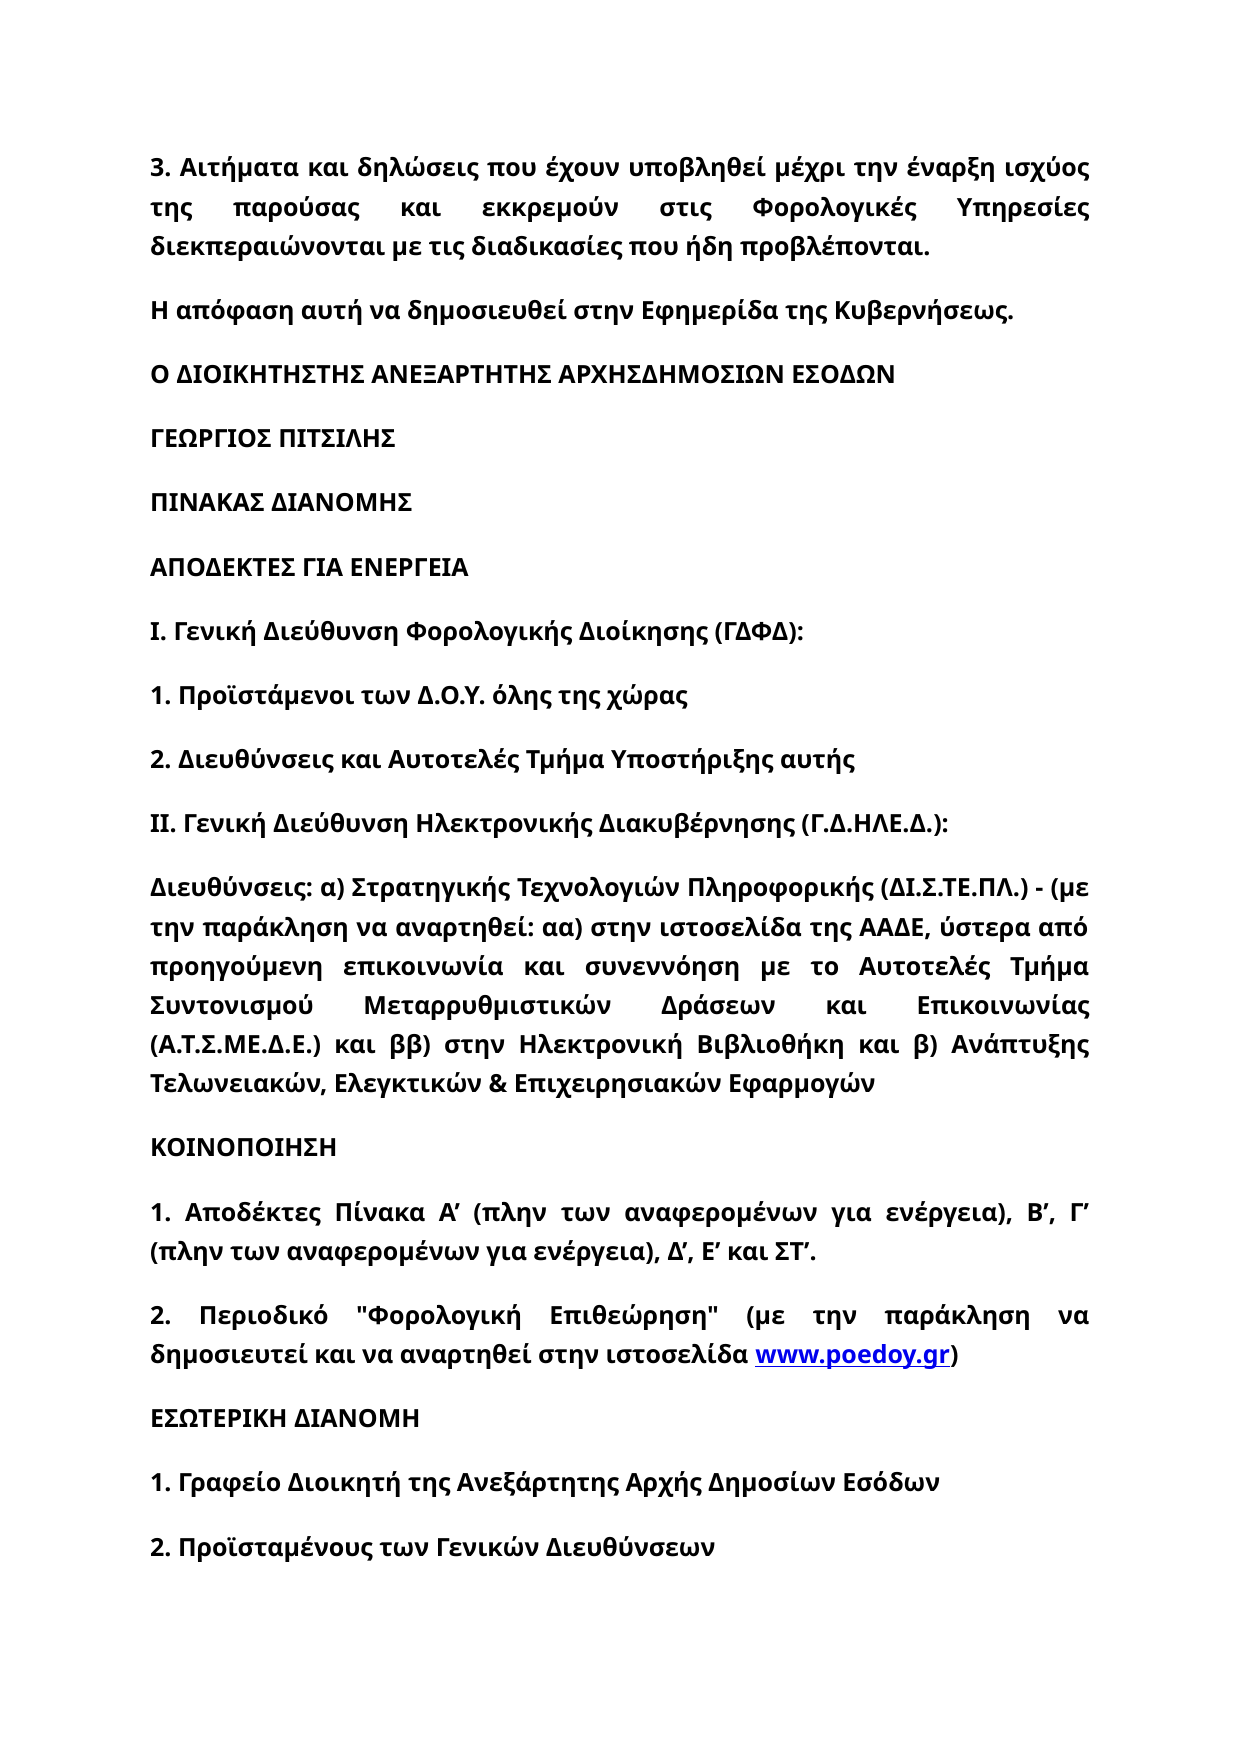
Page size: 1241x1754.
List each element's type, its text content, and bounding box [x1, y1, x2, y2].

text 1. Αποδέκτες Πίνακα Α’ (πλην των αναφερομένων για ενέργεια), Β’, Γ’ (πλην των αναφερομένων για ενέργεια), Δ’, Ε’ και ΣΤ’. [150, 1194, 1090, 1267]
text ΓΕΩΡΓΙΟΣ ΠΙΤΣΙΛΗΣ [150, 421, 1090, 455]
text 1. Προϊστάμενοι των Δ.Ο.Υ. όλης της χώρας [150, 677, 1090, 712]
text 3. Αιτήματα και δηλώσεις που έχουν υποβληθεί μέχρι την έναρξη ισχύος της παρούσας και εκκρεμούν στις Φορολογικές Υπηρεσίες διεκπεραιώνονται με τις διαδικασίες που ήδη προβλέπονται. [150, 150, 1090, 262]
text 1. Γραφείο Διοικητή της Ανεξάρτητης Αρχής Δημοσίων Εσόδων [150, 1465, 1090, 1499]
text ΠΙΝΑΚΑΣ ΔΙΑΝΟΜΗΣ [150, 485, 1090, 519]
text ΑΠΟΔΕΚΤΕΣ ΓΙΑ ΕΝΕΡΓΕΙΑ [150, 549, 1090, 583]
text Ο ΔΙΟΙΚΗΤΗΣΤΗΣ ΑΝΕΞΑΡΤΗΤΗΣ ΑΡΧΗΣΔΗΜΟΣΙΩΝ ΕΣΟΔΩΝ [150, 357, 1090, 391]
text 2. Περιοδικό "Φορολογική Επιθεώρηση" (με την παράκληση να δημοσιευτεί και να αναρτηθεί στην ιστοσελίδα www.poedoy.gr) [150, 1297, 1090, 1371]
text Η απόφαση αυτή να δημοσιευθεί στην Εφημερίδα της Κυβερνήσεως. [150, 292, 1090, 327]
text II. Γενική Διεύθυνση Ηλεκτρονικής Διακυβέρνησης (Γ.Δ.ΗΛΕ.Δ.): [150, 806, 1090, 840]
text ΚΟΙΝΟΠΟΙΗΣΗ [150, 1130, 1090, 1164]
text I. Γενική Διεύθυνση Φορολογικής Διοίκησης (ΓΔΦΔ): [150, 613, 1090, 647]
text ΕΣΩΤΕΡΙΚΗ ΔΙΑΝΟΜΗ [150, 1401, 1090, 1435]
text 2. Διευθύνσεις και Αυτοτελές Τμήμα Υποστήριξης αυτής [150, 742, 1090, 776]
text Διευθύνσεις: α) Στρατηγικής Τεχνολογιών Πληροφορικής (ΔΙ.Σ.ΤΕ.ΠΛ.) - (με την παράκληση να αναρτηθεί: αα) στην ιστοσελίδα της ΑΑΔΕ, ύστερα από προηγούμενη επικοινωνία και συνεννόηση με το Αυτοτελές Τμήμα Συντονισμού Μεταρρυθμιστικών Δράσεων και Επικοινωνίας (Α.Τ.Σ.ΜΕ.Δ.Ε.) και ββ) στην Ηλεκτρονική Βιβλιοθήκη και β) Ανάπτυξης Τελωνειακών, Ελεγκτικών & Επιχειρησιακών Εφαρμογών [150, 870, 1090, 1100]
text 2. Προϊσταμένους των Γενικών Διευθύνσεων [150, 1529, 1090, 1563]
